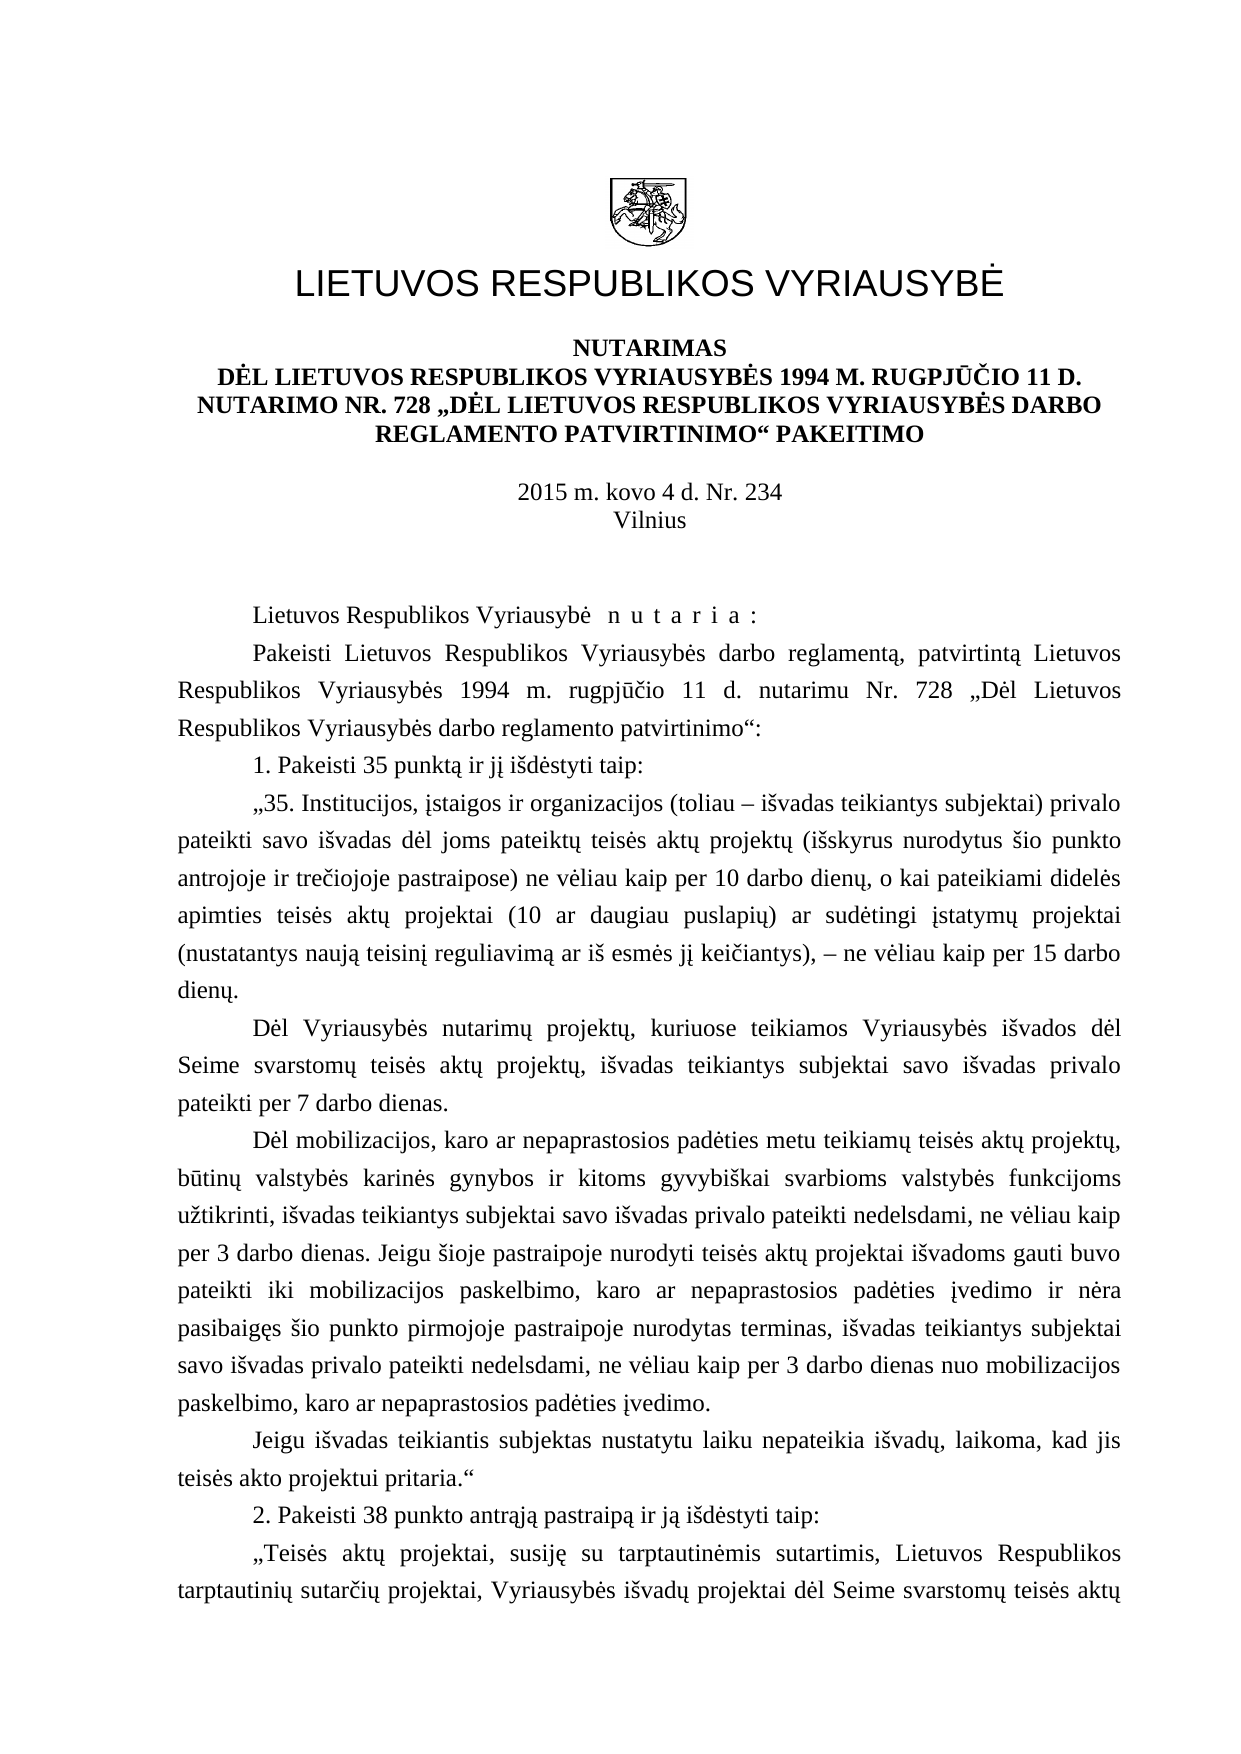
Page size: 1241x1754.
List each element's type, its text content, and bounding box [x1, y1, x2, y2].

text 2015 m. kovo 4 d. Nr. 234 Vilnius [177, 477, 1122, 534]
text Jeigu išvadas teikiantis subjektas nustatytu laiku nepateikia išvadų, laikoma, kad jis teisės akto projektui pritaria.“ [177, 1417, 1122, 1492]
text Dėl mobilizacijos, karo ar nepaprastosios padėties metu teikiamų teisės aktų projektų, būtinų valstybės karinės gynybos ir kitoms gyvybiškai svarbioms valstybės funkcijoms užtikrinti, išvadas teikiantys subjektai savo išvadas privalo pateikti nedelsdami, ne vėliau kaip per 3 darbo dienas. Jeigu šioje pastraipoje nurodyti teisės aktų projektai išvadoms gauti buvo pateikti iki mobilizacijos paskelbimo, karo ar nepaprastosios padėties įvedimo ir nėra pasibaigęs šio punkto pirmojoje pastraipoje nurodytas terminas, išvadas teikiantys subjektai savo išvadas privalo pateikti nedelsdami, ne vėliau kaip per 3 darbo dienas nuo mobilizacijos paskelbimo, karo ar nepaprastosios padėties įvedimo. [177, 1117, 1122, 1417]
text 2. Pakeisti 38 punkto antrąją pastraipą ir ją išdėstyti taip: [177, 1492, 1122, 1529]
text Lietuvos Respublikos Vyriausybė nutaria: [177, 592, 1122, 629]
text nutarimas [177, 333, 1122, 362]
text Dėl Vyriausybės nutarimų projektų, kuriuose teikiamos Vyriausybės išvados dėl Seime svarstomų teisės aktų projektų, išvadas teikiantys subjektai savo išvadas privalo pateikti per 7 darbo dienas. [177, 1004, 1122, 1117]
text Pakeisti Lietuvos Respublikos Vyriausybės darbo reglamentą, patvirtintą Lietuvos Respublikos Vyriausybės 1994 m. rugpjūčio 11 d. nutarimu Nr. 728 „Dėl Lietuvos Respublikos Vyriausybės darbo reglamento patvirtinimo“: [177, 629, 1122, 742]
text Lietuvos Respublikos Vyriausybė [177, 261, 1122, 304]
text „Teisės aktų projektai, susiję su tarptautinėmis sutartimis, Lietuvos Respublikos tarptautinių sutarčių projektai, Vyriausybės išvadų projektai dėl Seime svarstomų teisės aktų [177, 1529, 1122, 1604]
text „35. Institucijos, įstaigos ir organizacijos (toliau – išvadas teikiantys subjektai) privalo pateikti savo išvadas dėl joms pateiktų teisės aktų projektų (išskyrus nurodytus šio punkto antrojoje ir trečiojoje pastraipose) ne vėliau kaip per 10 darbo dienų, o kai pateikiami didelės apimties teisės aktų projektai (10 ar daugiau puslapių) ar sudėtingi įstatymų projektai (nustatantys naują teisinį reguliavimą ar iš esmės jį keičiantys), – ne vėliau kaip per 15 darbo dienų. [177, 779, 1122, 1004]
text 1. Pakeisti 35 punktą ir jį išdėstyti taip: [177, 742, 1122, 779]
text Dėl Lietuvos Respublikos Vyriausybės 1994 m. rugpjūčio 11 d. nutarimo Nr. 728 „Dėl Lietuvos Respublikos Vyriausybės darbo reglamento patvirtinimo“ pakeitimo [177, 362, 1122, 448]
